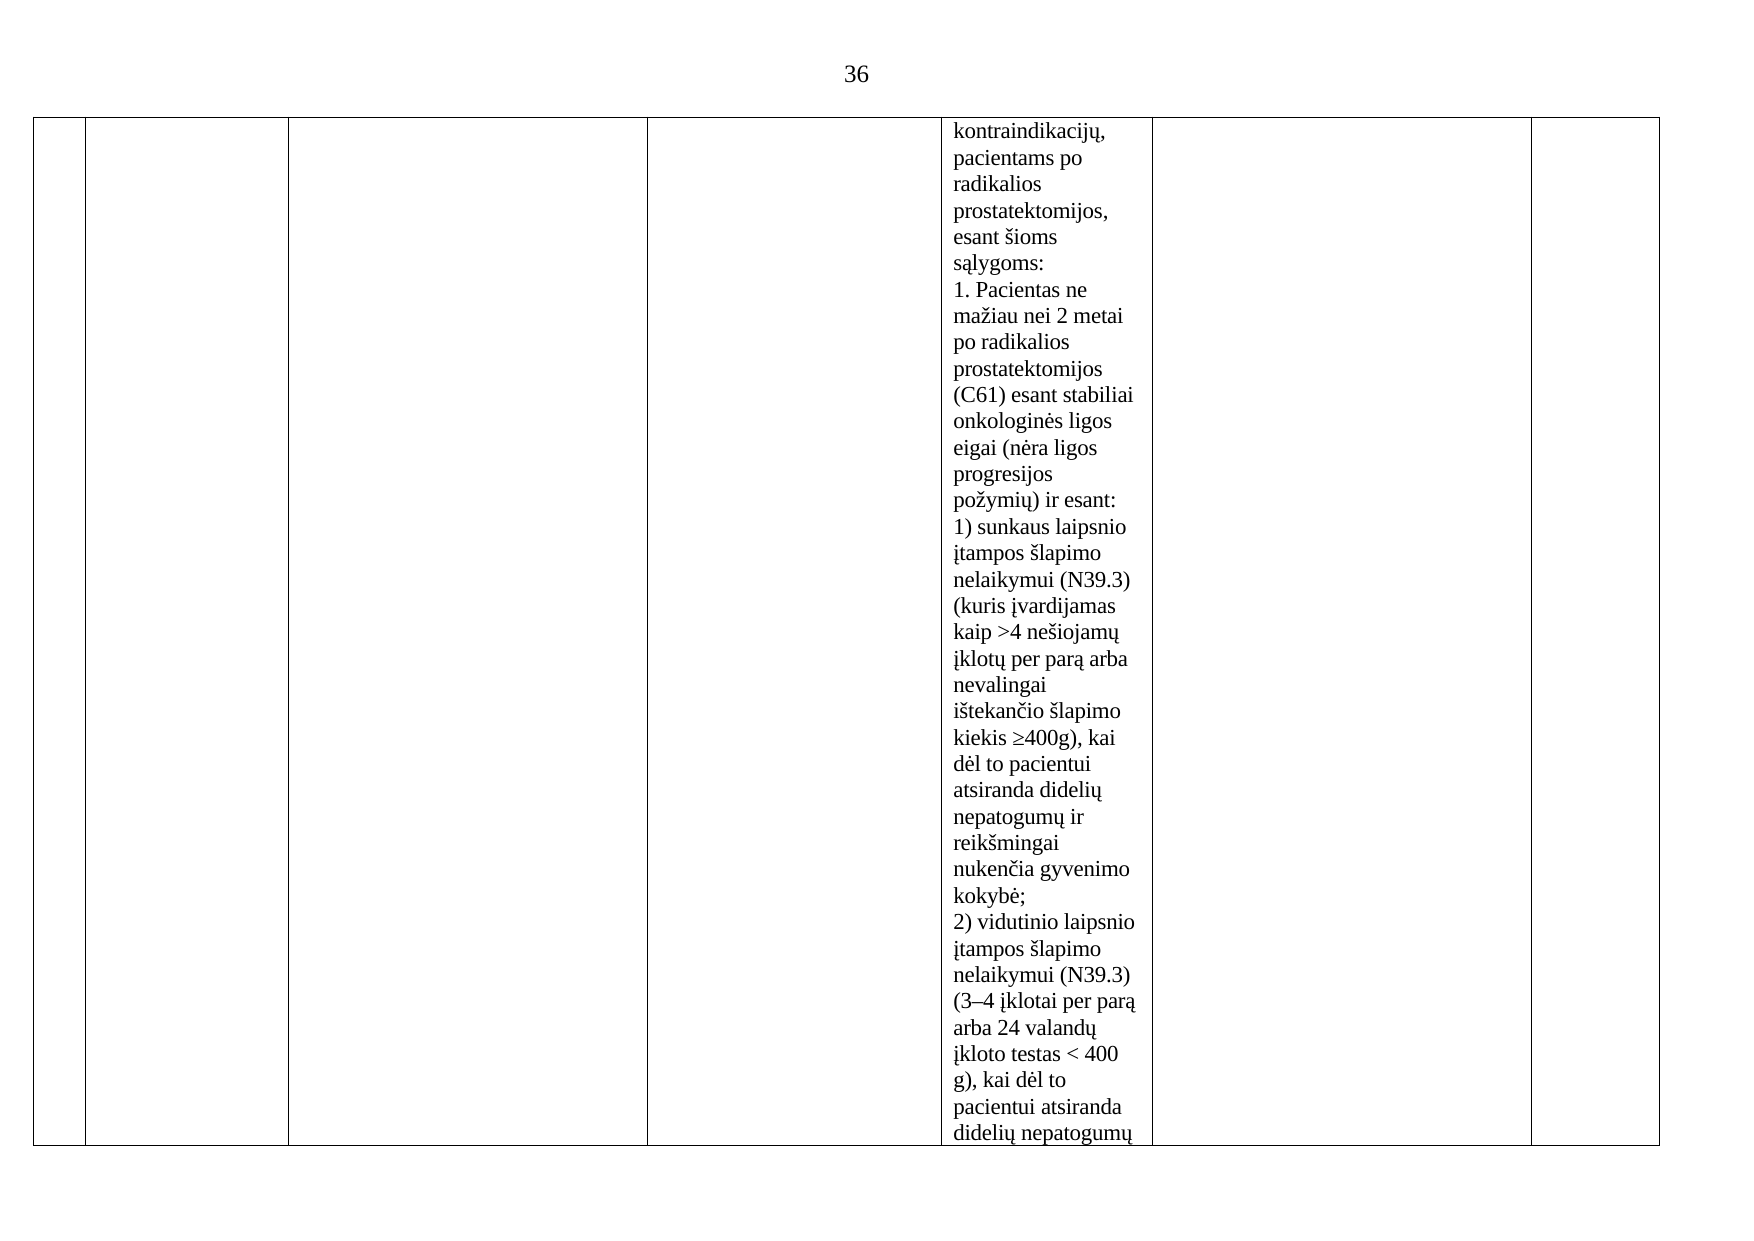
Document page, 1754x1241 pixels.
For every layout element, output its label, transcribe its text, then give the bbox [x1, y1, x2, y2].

table_cell [648, 118, 941, 1145]
table_cell [34, 118, 85, 1145]
table_cell [289, 118, 647, 1145]
table_cell kontraindikacijų, pacientams po radikalios prostatektomijos, esant šioms sąlygoms: 1. Pacientas ne mažiau nei 2 metai po radikalios prostatektomijos (C61) esant stabiliai onkologinės ligos eigai (nėra ligos progresijos požymių) ir esant: 1) sunkaus laipsnio įtampos šlapimo nelaikymui (N39.3) (kuris įvardijamas kaip >4 nešiojamų įklotų per parą arba nevalingai ištekančio šlapimo kiekis ≥400g), kai dėl to pacientui atsiranda didelių nepatogumų ir reikšmingai nukenčia gyvenimo kokybė; 2) vidutinio laipsnio įtampos šlapimo nelaikymui (N39.3) (3–4 įklotai per parą arba 24 valandų įkloto testas < 400 g), kai dėl to pacientui atsiranda didelių nepatogumų [942, 118, 1152, 1145]
table_cell [1153, 118, 1531, 1145]
table_cell [86, 118, 288, 1145]
table_cell [1532, 118, 1659, 1145]
